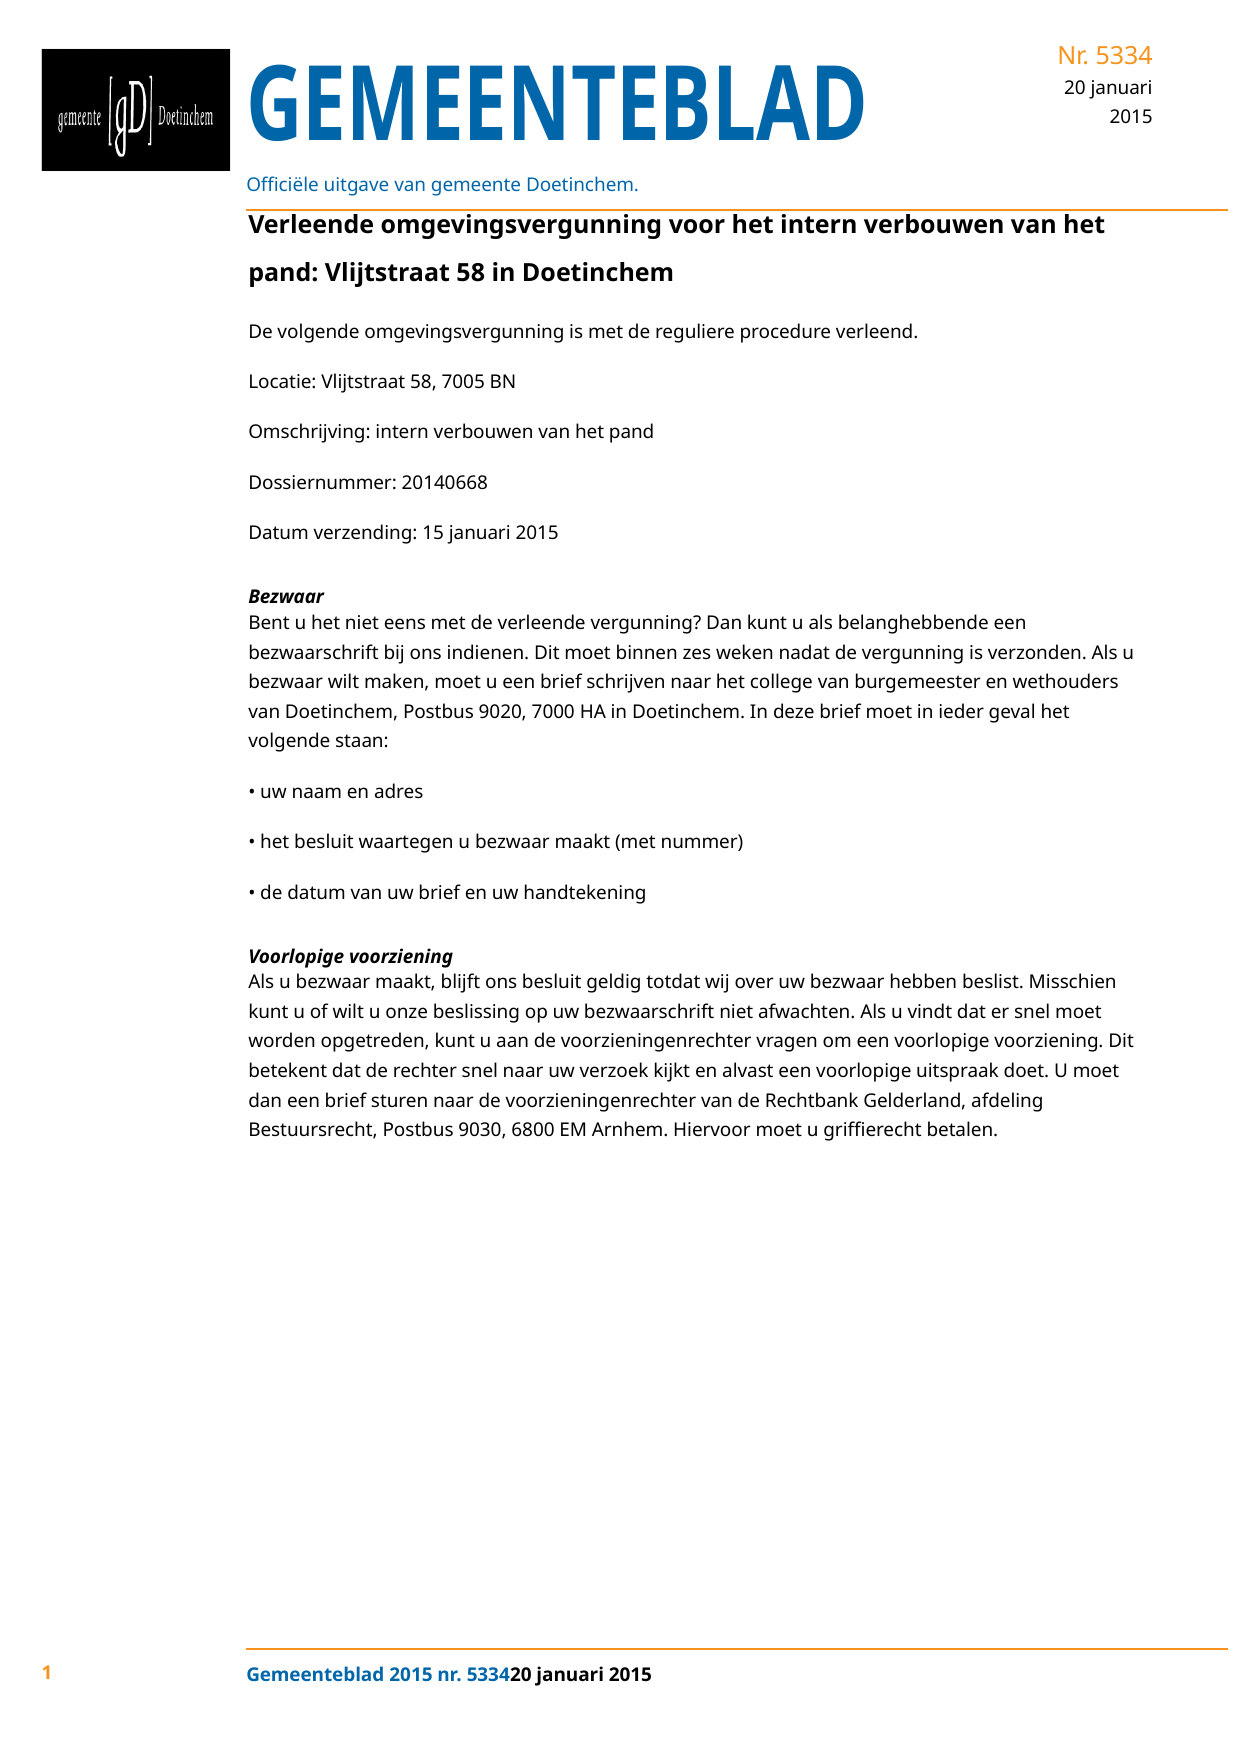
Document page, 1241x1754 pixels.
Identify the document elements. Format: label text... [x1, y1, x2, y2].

text Locatie: Vlijtstraat 58, 7005 BN [248, 368, 1152, 394]
text Dossiernummer: 20140668 [248, 469, 1152, 495]
text Bezwaar [248, 583, 1152, 609]
text Verleende omgevingsvergunning voor het intern verbouwen van het pand: Vlijtstraat 58 in Doetinchem [248, 211, 1152, 288]
text Omschrijving: intern verbouwen van het pand [248, 419, 1152, 444]
text Als u bezwaar maakt, blijft ons besluit geldig totdat wij over uw bezwaar hebben beslist. Misschien kunt u of wilt u onze beslissing op uw bezwaarschrift niet afwachten. Als u vindt dat er snel moet worden opgetreden, kunt u aan de voorzieningenrechter vragen om een voorlopige voorziening. Dit betekent dat de rechter snel naar uw verzoek kijkt en alvast een voorlopige uitspraak doet. U moet dan een brief sturen naar de voorzieningenrechter van de Rechtbank Gelderland, afdeling Bestuursrecht, Postbus 9030, 6800 EM Arnhem. Hiervoor moet u griffierecht betalen. [248, 968, 1152, 1142]
text • de datum van uw brief en uw handtekening [248, 879, 1152, 904]
text Bent u het niet eens met de verleende vergunning? Dan kunt u als belanghebbende een bezwaarschrift bij ons indienen. Dit moet binnen zes weken nadat de vergunning is verzonden. Als u bezwaar wilt maken, moet u een brief schrijven naar het college van burgemeester en wethouders van Doetinchem, Postbus 9020, 7000 HA in Doetinchem. In deze brief moet in ieder geval het volgende staan: [248, 609, 1152, 753]
text Voorlopige voorziening [248, 943, 1152, 968]
text • het besluit waartegen u bezwaar maakt (met nummer) [248, 828, 1152, 854]
text • uw naam en adres [248, 778, 1152, 804]
text De volgende omgevingsvergunning is met de reguliere procedure verleend. [248, 318, 1152, 344]
text Datum verzending: 15 januari 2015 [248, 519, 1152, 545]
picture [41, 47, 231, 172]
